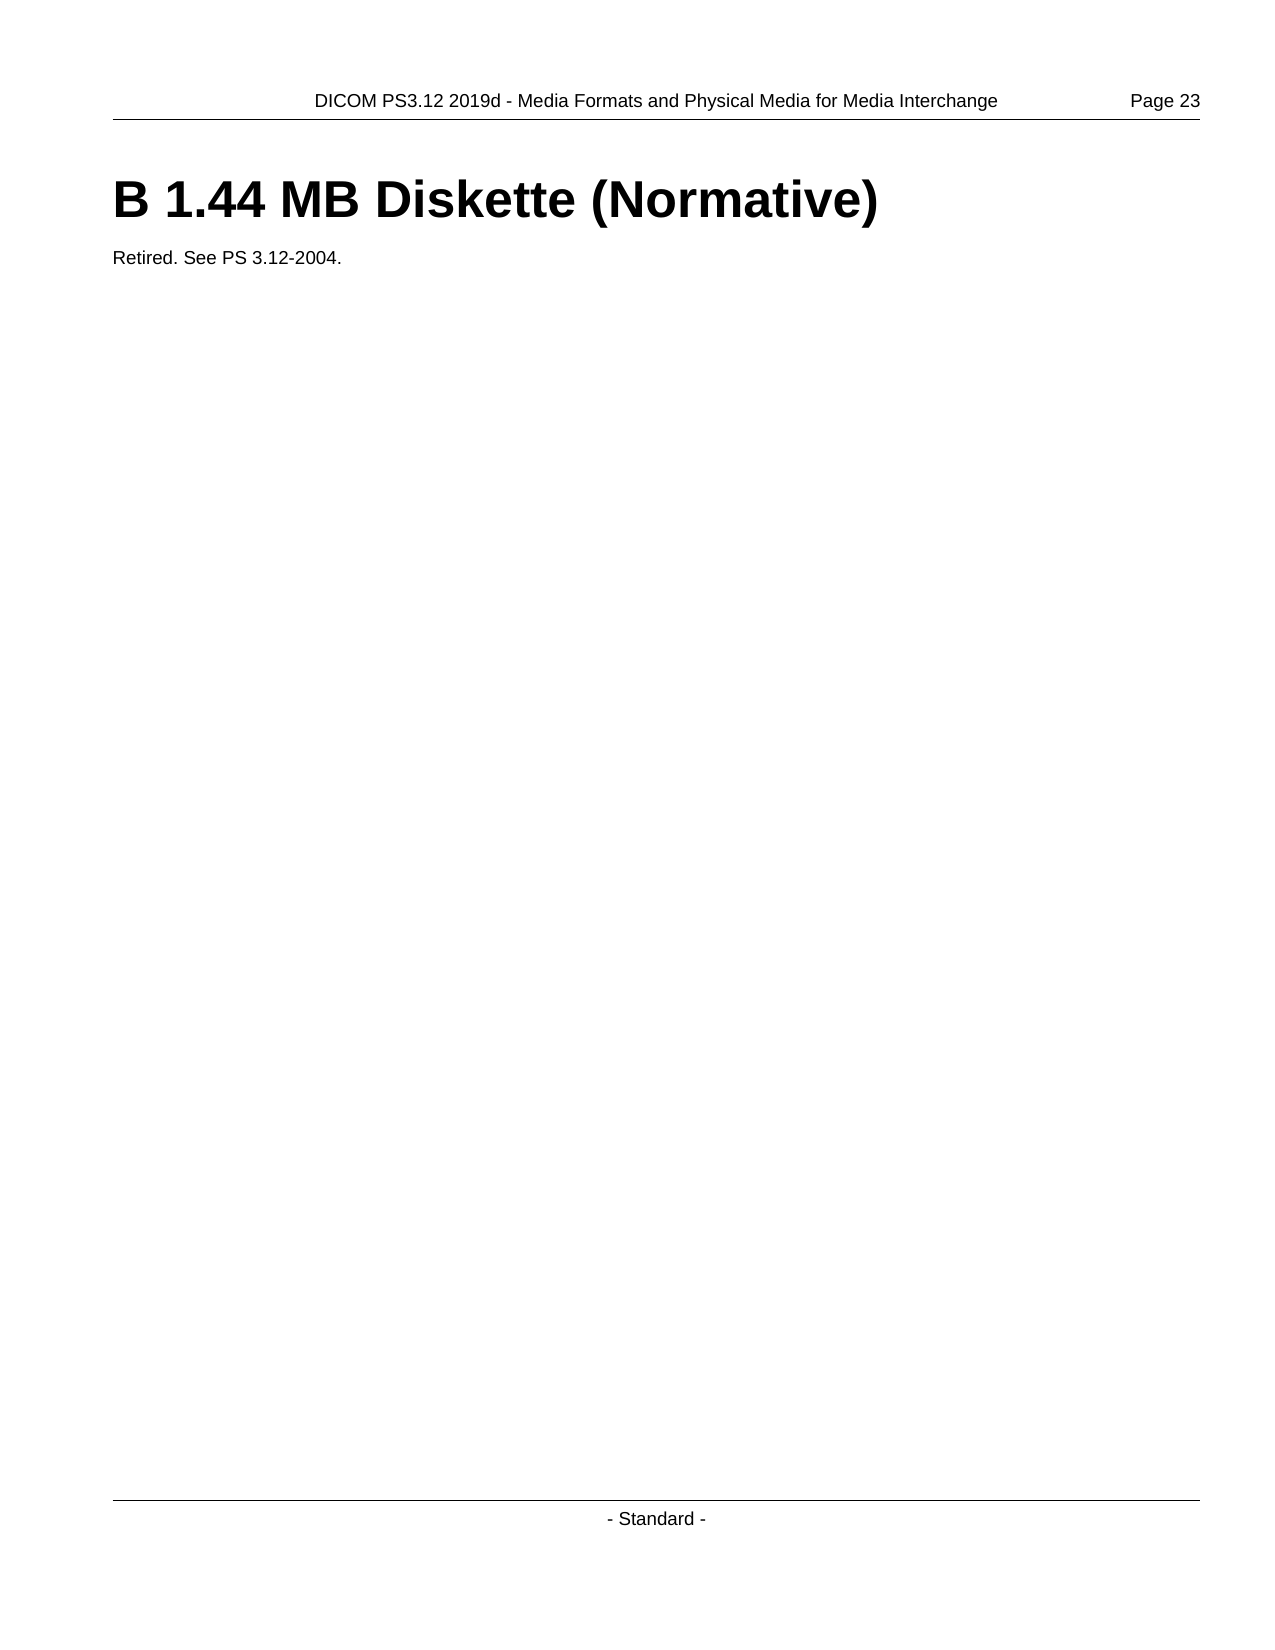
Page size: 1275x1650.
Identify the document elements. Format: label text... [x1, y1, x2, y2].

text B 1.44 MB Diskette (Normative) [112, 169, 1200, 228]
text Retired. See PS 3.12-2004. [112, 247, 1200, 269]
